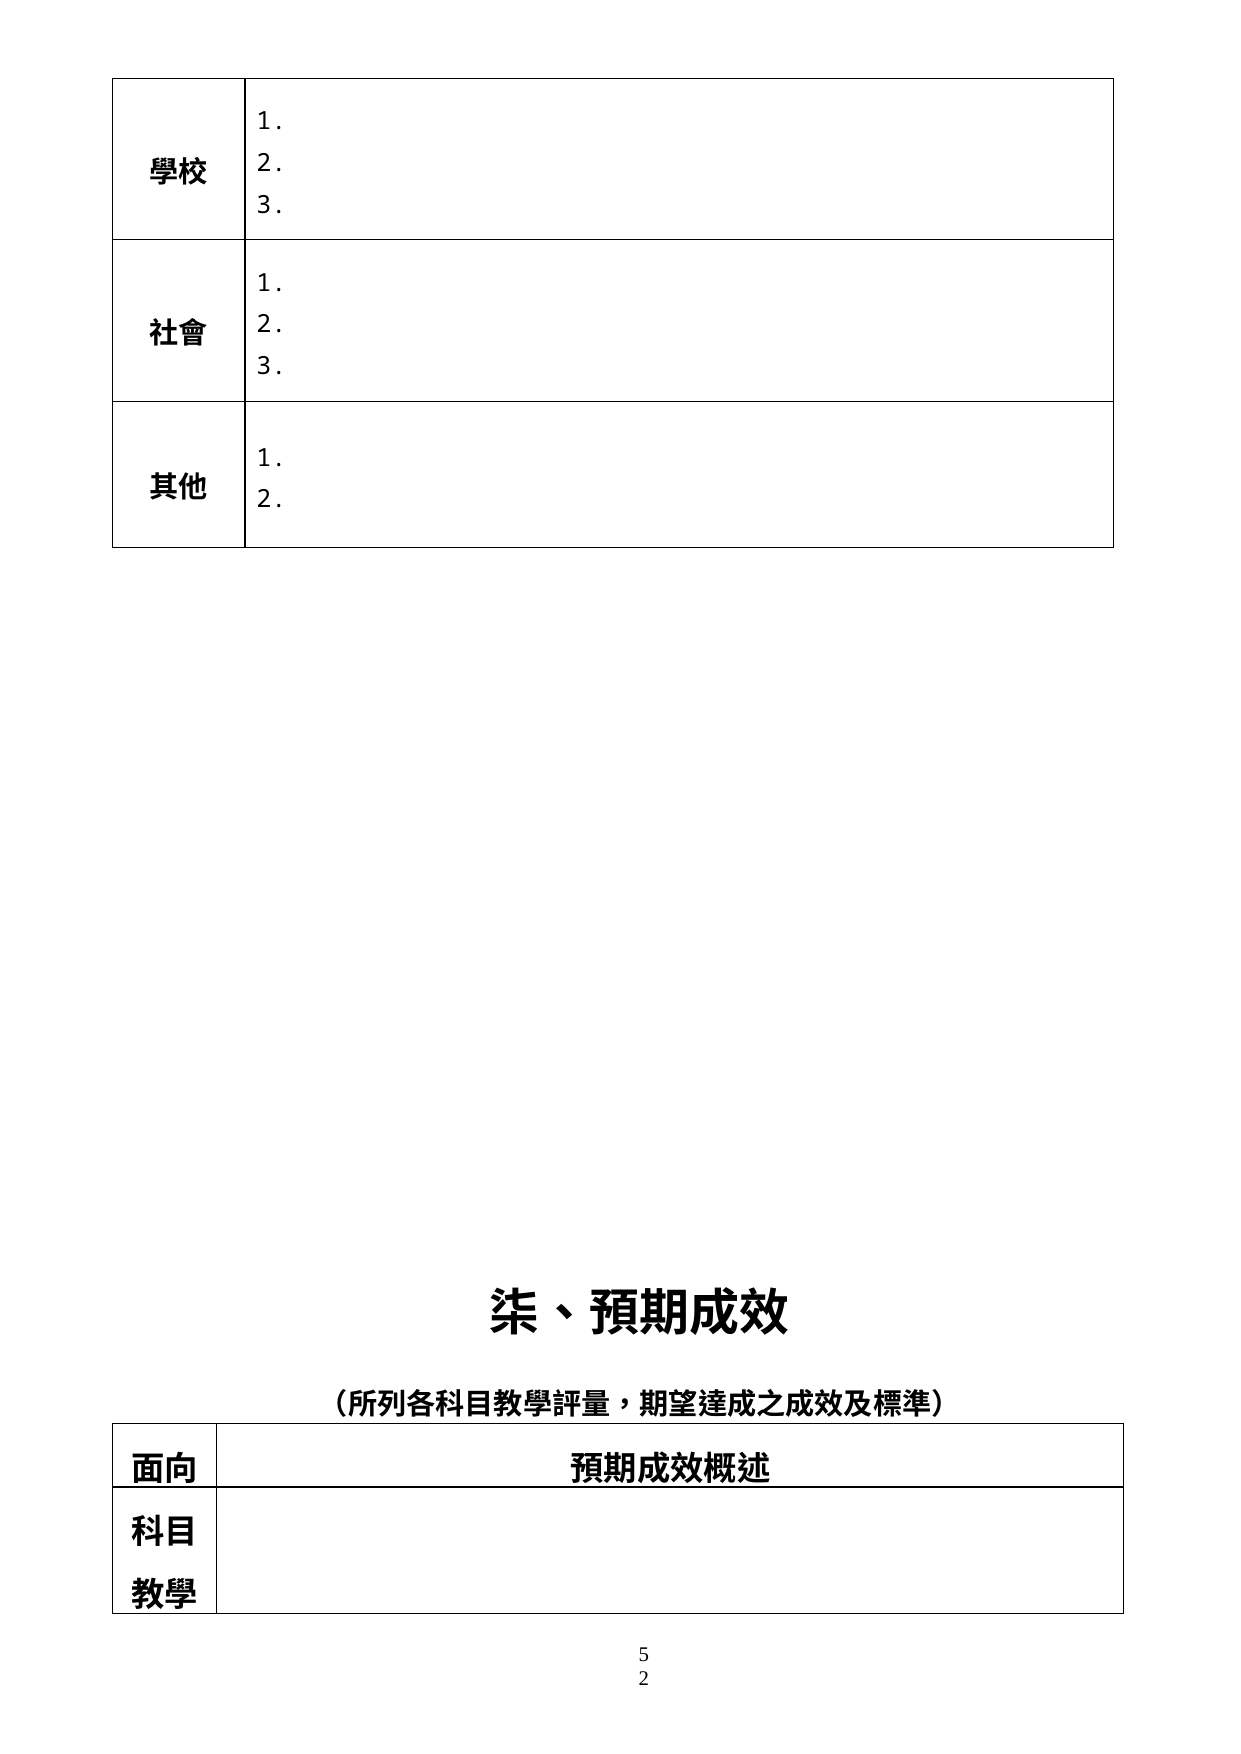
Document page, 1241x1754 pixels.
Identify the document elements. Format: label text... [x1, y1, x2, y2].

table_header 面向 [113, 1424, 216, 1486]
table_cell 科目教學 [113, 1488, 216, 1612]
table_cell [217, 1488, 1123, 1612]
text （所列各科目教學評量，期望達成之成效及標準） [112, 1360, 1167, 1423]
table_cell 1. 2. [246, 402, 1113, 547]
table_cell 學校 [113, 79, 244, 239]
text 柒、預期成效 [112, 1235, 1167, 1360]
table_cell 社會 [113, 240, 244, 401]
table_cell 其他 [113, 402, 244, 547]
table_cell 1. 2. 3. [246, 240, 1113, 401]
table_header 預期成效概述 [217, 1424, 1123, 1486]
table_cell 1. 2. 3. [246, 79, 1113, 239]
